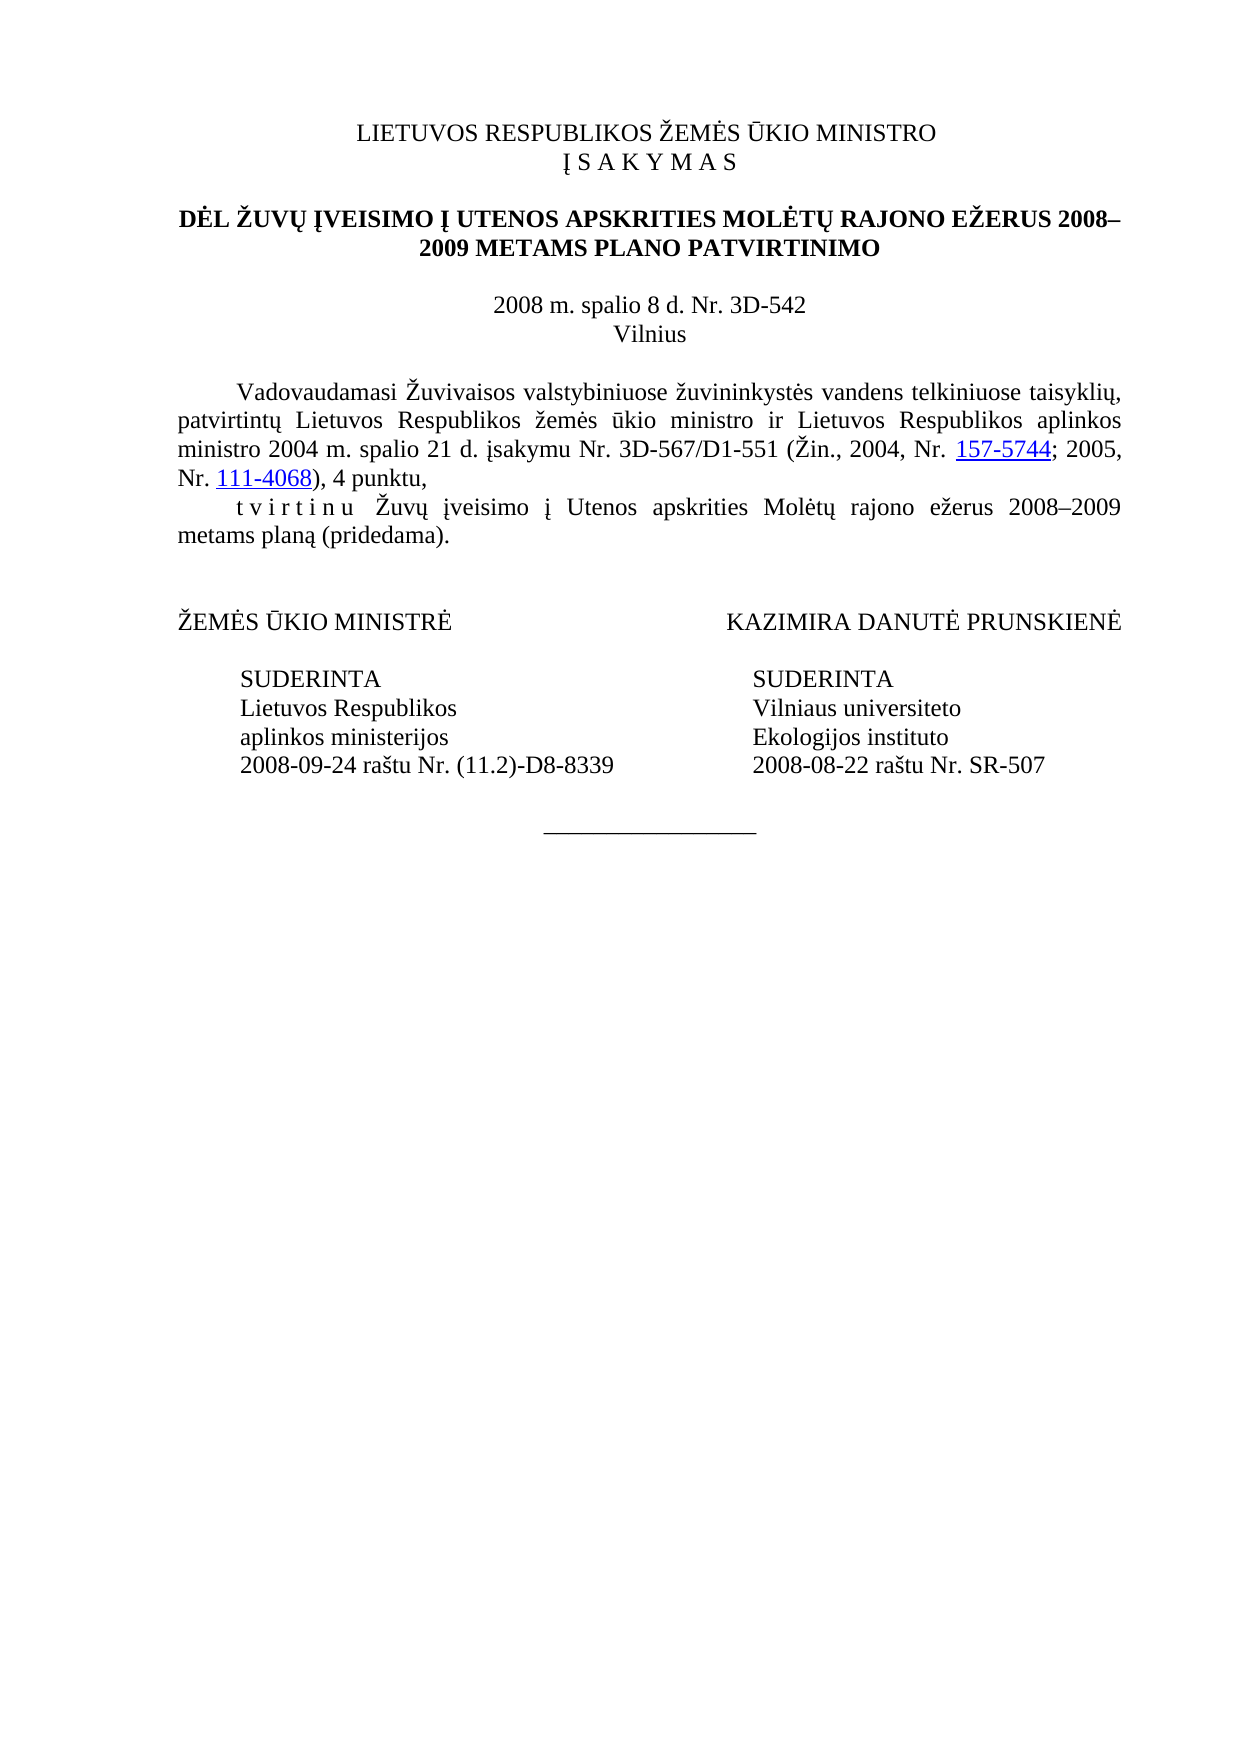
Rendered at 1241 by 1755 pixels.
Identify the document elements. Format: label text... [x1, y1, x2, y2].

text aplinkos ministerijos Ekologijos instituto [240, 722, 1122, 751]
text ĮSAKYMAS [177, 147, 1122, 176]
text LIETUVOS RESPUBLIKOS ŽEMĖS ŪKIO MINISTRO [177, 118, 1122, 147]
text tvirtinu Žuvų įveisimo į Utenos apskrities Molėtų rajono ežerus 2008–2009 metams planą (pridedama). [177, 492, 1122, 549]
text Lietuvos Respublikos Vilniaus universiteto [240, 693, 1122, 722]
text _________________ [177, 808, 1122, 837]
text Vilnius [177, 319, 1122, 348]
text 2008 m. spalio 8 d. Nr. 3D-542 [177, 291, 1122, 319]
text DĖL ŽUVŲ ĮVEISIMO Į UTENOS APSKRITIES MOLĖTŲ RAJONO EŽERUS 2008–2009 METAMS PLANO PATVIRTINIMO [177, 204, 1122, 262]
text ŽEMĖS ŪKIO MINISTRĖ KAZIMIRA DANUTĖ PRUNSKIENĖ [177, 607, 1122, 636]
text SUDERINTA SUDERINTA [240, 664, 1122, 693]
text 2008-09-24 raštu Nr. (11.2)-D8-8339 2008-08-22 raštu Nr. SR-507 [240, 751, 1122, 779]
text Vadovaudamasi Žuvivaisos valstybiniuose žuvininkystės vandens telkiniuose taisyklių, patvirtintų Lietuvos Respublikos žemės ūkio ministro ir Lietuvos Respublikos aplinkos ministro 2004 m. spalio 21 d. įsakymu Nr. 3D-567/D1-551 (Žin., 2004, Nr. 157-5744; 2005, Nr. 111-4068), 4 punktu, [177, 377, 1122, 492]
